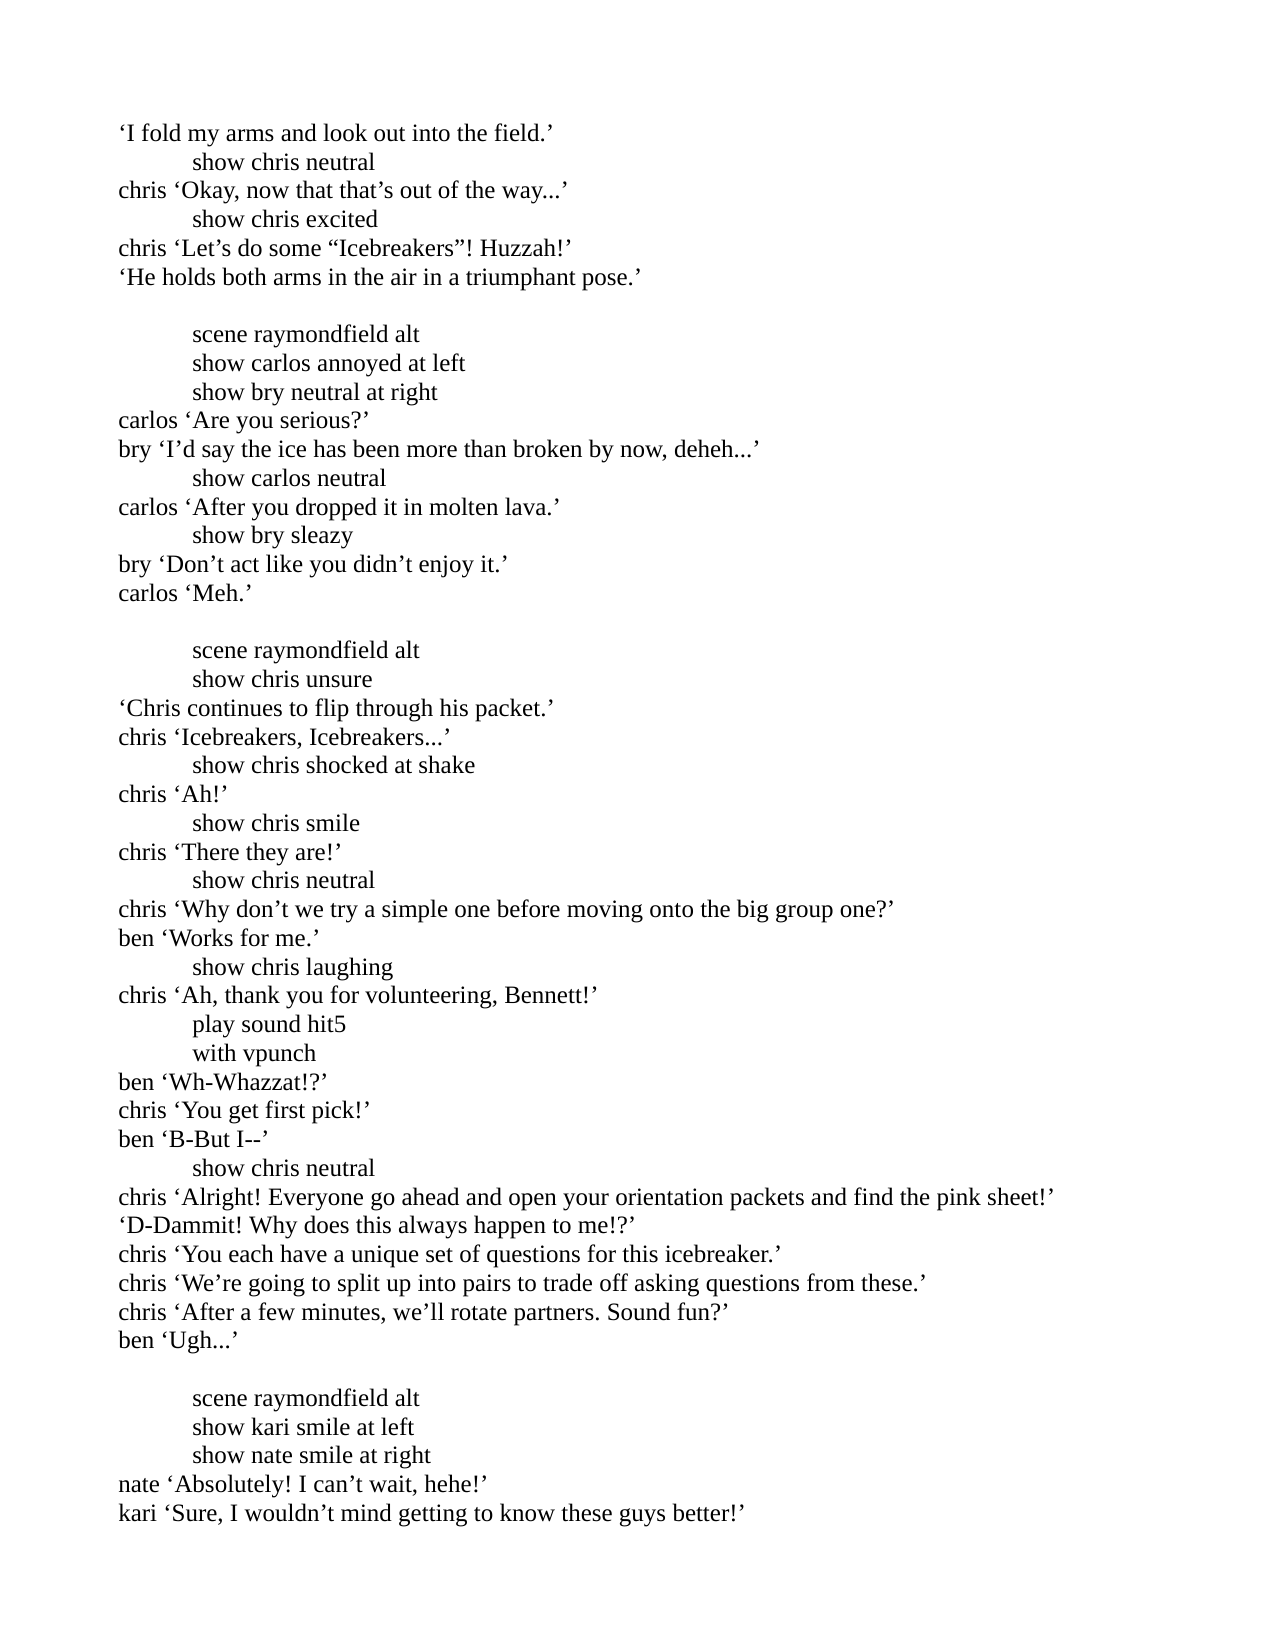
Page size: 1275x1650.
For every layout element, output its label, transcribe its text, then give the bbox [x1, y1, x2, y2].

text show kari smile at left [118, 1412, 1157, 1441]
text show bry sleazy [118, 521, 1157, 549]
text ben ‘Works for me.’ [118, 923, 1157, 952]
text carlos ‘Are you serious?’ [118, 406, 1157, 434]
text scene raymondfield alt [118, 319, 1157, 348]
text bry ‘Don’t act like you didn’t enjoy it.’ [118, 549, 1157, 578]
text chris ‘Ah!’ [118, 779, 1157, 808]
text show chris shocked at shake [118, 751, 1157, 779]
text ben ‘B-But I--’ [118, 1124, 1157, 1153]
text chris ‘You each have a unique set of questions for this icebreaker.’ [118, 1239, 1157, 1268]
text ‘Chris continues to flip through his packet.’ [118, 693, 1157, 722]
text chris ‘After a few minutes, we’ll rotate partners. Sound fun?’ [118, 1297, 1157, 1326]
text chris ‘Okay, now that that’s out of the way...’ [118, 176, 1157, 204]
text chris ‘Why don’t we try a simple one before moving onto the big group one?’ [118, 894, 1157, 923]
text kari ‘Sure, I wouldn’t mind getting to know these guys better!’ [118, 1498, 1157, 1527]
text ben ‘Ugh...’ [118, 1326, 1157, 1354]
text scene raymondfield alt [118, 1383, 1157, 1412]
text carlos ‘After you dropped it in molten lava.’ [118, 492, 1157, 521]
text nate ‘Absolutely! I can’t wait, hehe!’ [118, 1469, 1157, 1498]
text show carlos neutral [118, 463, 1157, 492]
text show bry neutral at right [118, 377, 1157, 406]
text scene raymondfield alt [118, 636, 1157, 664]
text play sound hit5 [118, 1009, 1157, 1038]
text ‘He holds both arms in the air in a triumphant pose.’ [118, 262, 1157, 291]
text show chris neutral [118, 1153, 1157, 1182]
text ben ‘Wh-Whazzat!?’ [118, 1067, 1157, 1096]
text show chris unsure [118, 664, 1157, 693]
text chris ‘We’re going to split up into pairs to trade off asking questions from these.’ [118, 1268, 1157, 1297]
text show nate smile at right [118, 1441, 1157, 1469]
text show carlos annoyed at left [118, 348, 1157, 377]
text chris ‘There they are!’ [118, 837, 1157, 866]
text chris ‘You get first pick!’ [118, 1096, 1157, 1124]
text ‘D-Dammit! Why does this always happen to me!?’ [118, 1211, 1157, 1239]
text bry ‘I’d say the ice has been more than broken by now, deheh...’ [118, 434, 1157, 463]
text chris ‘Icebreakers, Icebreakers...’ [118, 722, 1157, 751]
text show chris laughing [118, 952, 1157, 981]
text with vpunch [118, 1038, 1157, 1067]
text show chris neutral [118, 866, 1157, 894]
text show chris smile [118, 808, 1157, 837]
text show chris neutral [118, 147, 1157, 176]
text chris ‘Alright! Everyone go ahead and open your orientation packets and find the pink sheet!’ [118, 1182, 1157, 1211]
text carlos ‘Meh.’ [118, 578, 1157, 607]
text ‘I fold my arms and look out into the field.’ [118, 118, 1157, 147]
text show chris excited [118, 204, 1157, 233]
text chris ‘Ah, thank you for volunteering, Bennett!’ [118, 981, 1157, 1009]
text chris ‘Let’s do some “Icebreakers”! Huzzah!’ [118, 233, 1157, 262]
